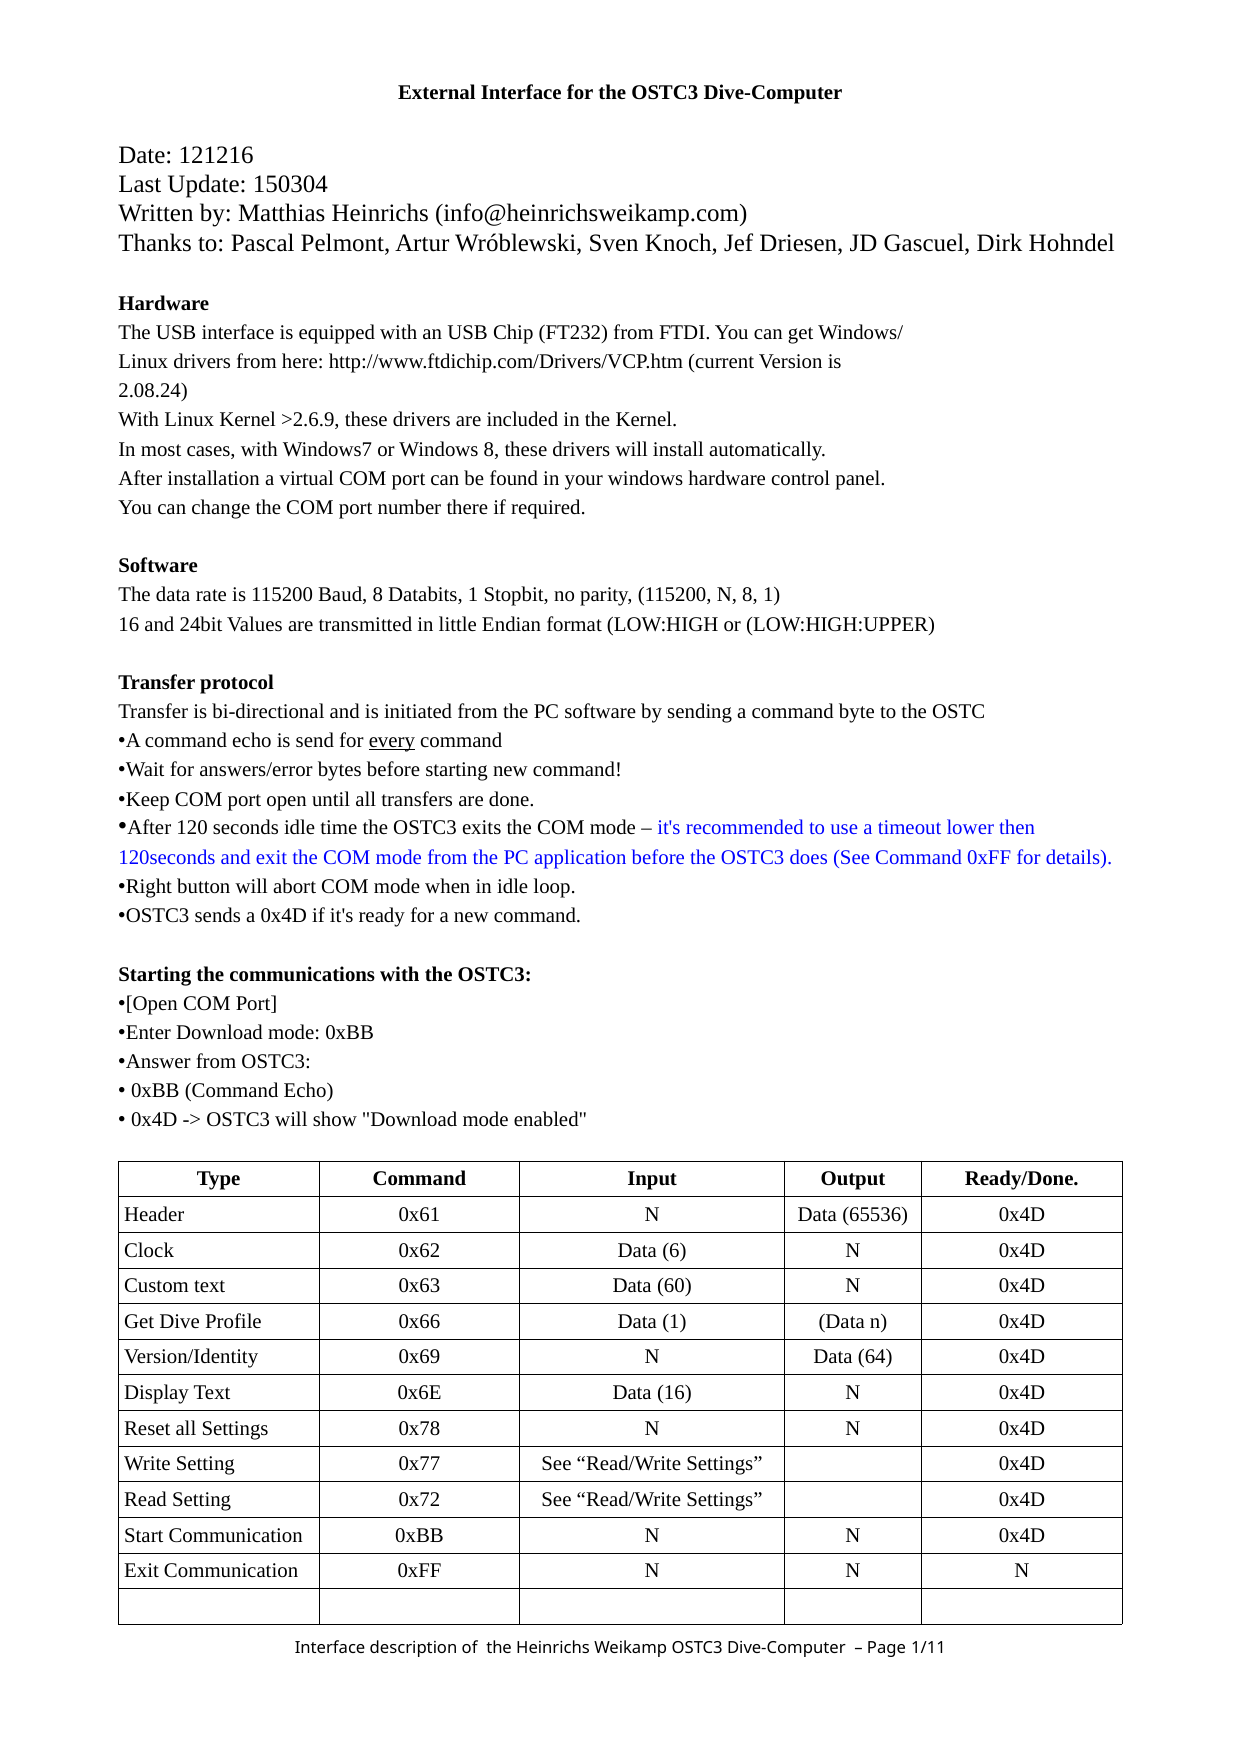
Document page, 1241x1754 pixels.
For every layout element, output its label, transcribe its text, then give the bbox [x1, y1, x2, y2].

text Written by: Matthias Heinrichs (info@heinrichsweikamp.com) [118, 198, 1122, 227]
table_cell Data (1) [520, 1304, 784, 1339]
table_header Ready/Done. [922, 1162, 1122, 1196]
table_header Input [520, 1162, 784, 1196]
text Linux drivers from here: http://www.ftdichip.com/Drivers/VCP.htm (current Version is [118, 344, 1122, 373]
table_cell [922, 1589, 1122, 1624]
text Starting the communications with the OSTC3: [118, 956, 1122, 986]
table_cell 0x4D [922, 1482, 1122, 1517]
table_cell Data (16) [520, 1375, 784, 1410]
table_header Type [119, 1162, 319, 1196]
table_cell N [785, 1411, 921, 1446]
table_cell Clock [119, 1233, 319, 1267]
list Wait for answers/error bytes before starting new command! [118, 752, 1122, 781]
table_cell 0x4D [922, 1233, 1122, 1267]
table_cell N [520, 1340, 784, 1374]
table_cell 0x4D [922, 1197, 1122, 1232]
table_cell Read Setting [119, 1482, 319, 1517]
text In most cases, with Windows7 or Windows 8, these drivers will install automatically. [118, 431, 1122, 461]
table_cell [320, 1589, 519, 1624]
table_cell 0x4D [922, 1447, 1122, 1481]
table_cell 0x4D [922, 1518, 1122, 1552]
list [Open COM Port] [118, 986, 1122, 1015]
list 0xBB (Command Echo) [118, 1073, 1122, 1102]
text Thanks to: Pascal Pelmont, Artur Wróblewski, Sven Knoch, Jef Driesen, JD Gascuel, Dirk Hohndel [118, 227, 1122, 256]
list Keep COM port open until all transfers are done. [118, 781, 1122, 811]
text Last Update: 150304 [118, 169, 1122, 198]
table_cell Data (60) [520, 1269, 784, 1303]
text 2.08.24) [118, 373, 1122, 402]
table_cell (Data n) [785, 1304, 921, 1339]
list Right button will abort COM mode when in idle loop. [118, 869, 1122, 898]
table_cell 0x78 [320, 1411, 519, 1446]
text Software [118, 548, 1122, 577]
list 0x4D -> OSTC3 will show "Download mode enabled" [118, 1102, 1122, 1131]
table_cell 0x63 [320, 1269, 519, 1303]
table_cell [785, 1447, 921, 1481]
text The USB interface is equipped with an USB Chip (FT232) from FTDI. You can get Windows/ [118, 315, 1122, 344]
table_cell N [520, 1411, 784, 1446]
list A command echo is send for every command [118, 723, 1122, 752]
table_cell Get Dive Profile [119, 1304, 319, 1339]
table_cell N [785, 1269, 921, 1303]
table_cell 0x4D [922, 1269, 1122, 1303]
list OSTC3 sends a 0x4D if it's ready for a new command. [118, 898, 1122, 927]
table_cell N [520, 1554, 784, 1588]
table_cell Version/Identity [119, 1340, 319, 1374]
table_cell 0x66 [320, 1304, 519, 1339]
table_header Output [785, 1162, 921, 1196]
text External Interface for the OSTC3 Dive-Computer [118, 75, 1122, 104]
text 16 and 24bit Values are transmitted in little Endian format (LOW:HIGH or (LOW:HIGH:UPPER) [118, 606, 1122, 636]
table_cell Data (64) [785, 1340, 921, 1374]
table_cell N [520, 1518, 784, 1552]
table_cell Data (6) [520, 1233, 784, 1267]
table_cell [785, 1482, 921, 1517]
table_cell 0x72 [320, 1482, 519, 1517]
table_cell Reset all Settings [119, 1411, 319, 1446]
text Transfer protocol [118, 665, 1122, 694]
table_cell Exit Communication [119, 1554, 319, 1588]
table_cell Write Setting [119, 1447, 319, 1481]
table_header Command [320, 1162, 519, 1196]
text Hardware [118, 286, 1122, 315]
table_cell 0x62 [320, 1233, 519, 1267]
list After 120 seconds idle time the OSTC3 exits the COM mode – it's recommended to use a timeout lower then 120seconds and exit the COM mode from the PC application before the OSTC3 does (See Command 0xFF for details). [118, 811, 1122, 869]
table_cell N [785, 1233, 921, 1267]
table_cell 0x4D [922, 1340, 1122, 1374]
table_cell 0xBB [320, 1518, 519, 1552]
table_cell Display Text [119, 1375, 319, 1410]
table_cell 0x4D [922, 1411, 1122, 1446]
table_cell N [785, 1554, 921, 1588]
table_cell Data (65536) [785, 1197, 921, 1232]
table_cell 0xFF [320, 1554, 519, 1588]
table_cell N [785, 1518, 921, 1552]
text After installation a virtual COM port can be found in your windows hardware control panel. [118, 461, 1122, 490]
table_cell See “Read/Write Settings” [520, 1447, 784, 1481]
table_cell N [922, 1554, 1122, 1588]
table_cell Header [119, 1197, 319, 1232]
table_cell 0x61 [320, 1197, 519, 1232]
table_cell 0x77 [320, 1447, 519, 1481]
table_cell N [520, 1197, 784, 1232]
table_cell [785, 1589, 921, 1624]
table_cell [119, 1589, 319, 1624]
text Transfer is bi-directional and is initiated from the PC software by sending a command byte to the OSTC [118, 694, 1122, 723]
table_cell Custom text [119, 1269, 319, 1303]
table_cell See “Read/Write Settings” [520, 1482, 784, 1517]
list Enter Download mode: 0xBB [118, 1015, 1122, 1044]
text The data rate is 115200 Baud, 8 Databits, 1 Stopbit, no parity, (115200, N, 8, 1) [118, 577, 1122, 606]
table_cell 0x6E [320, 1375, 519, 1410]
text Date: 121216 [118, 140, 1122, 169]
table_cell N [785, 1375, 921, 1410]
table_cell Start Communication [119, 1518, 319, 1552]
table_cell 0x69 [320, 1340, 519, 1374]
list Answer from OSTC3: [118, 1044, 1122, 1073]
table_cell [520, 1589, 784, 1624]
text You can change the COM port number there if required. [118, 490, 1122, 519]
text With Linux Kernel >2.6.9, these drivers are included in the Kernel. [118, 402, 1122, 431]
table_cell 0x4D [922, 1304, 1122, 1339]
table_cell 0x4D [922, 1375, 1122, 1410]
